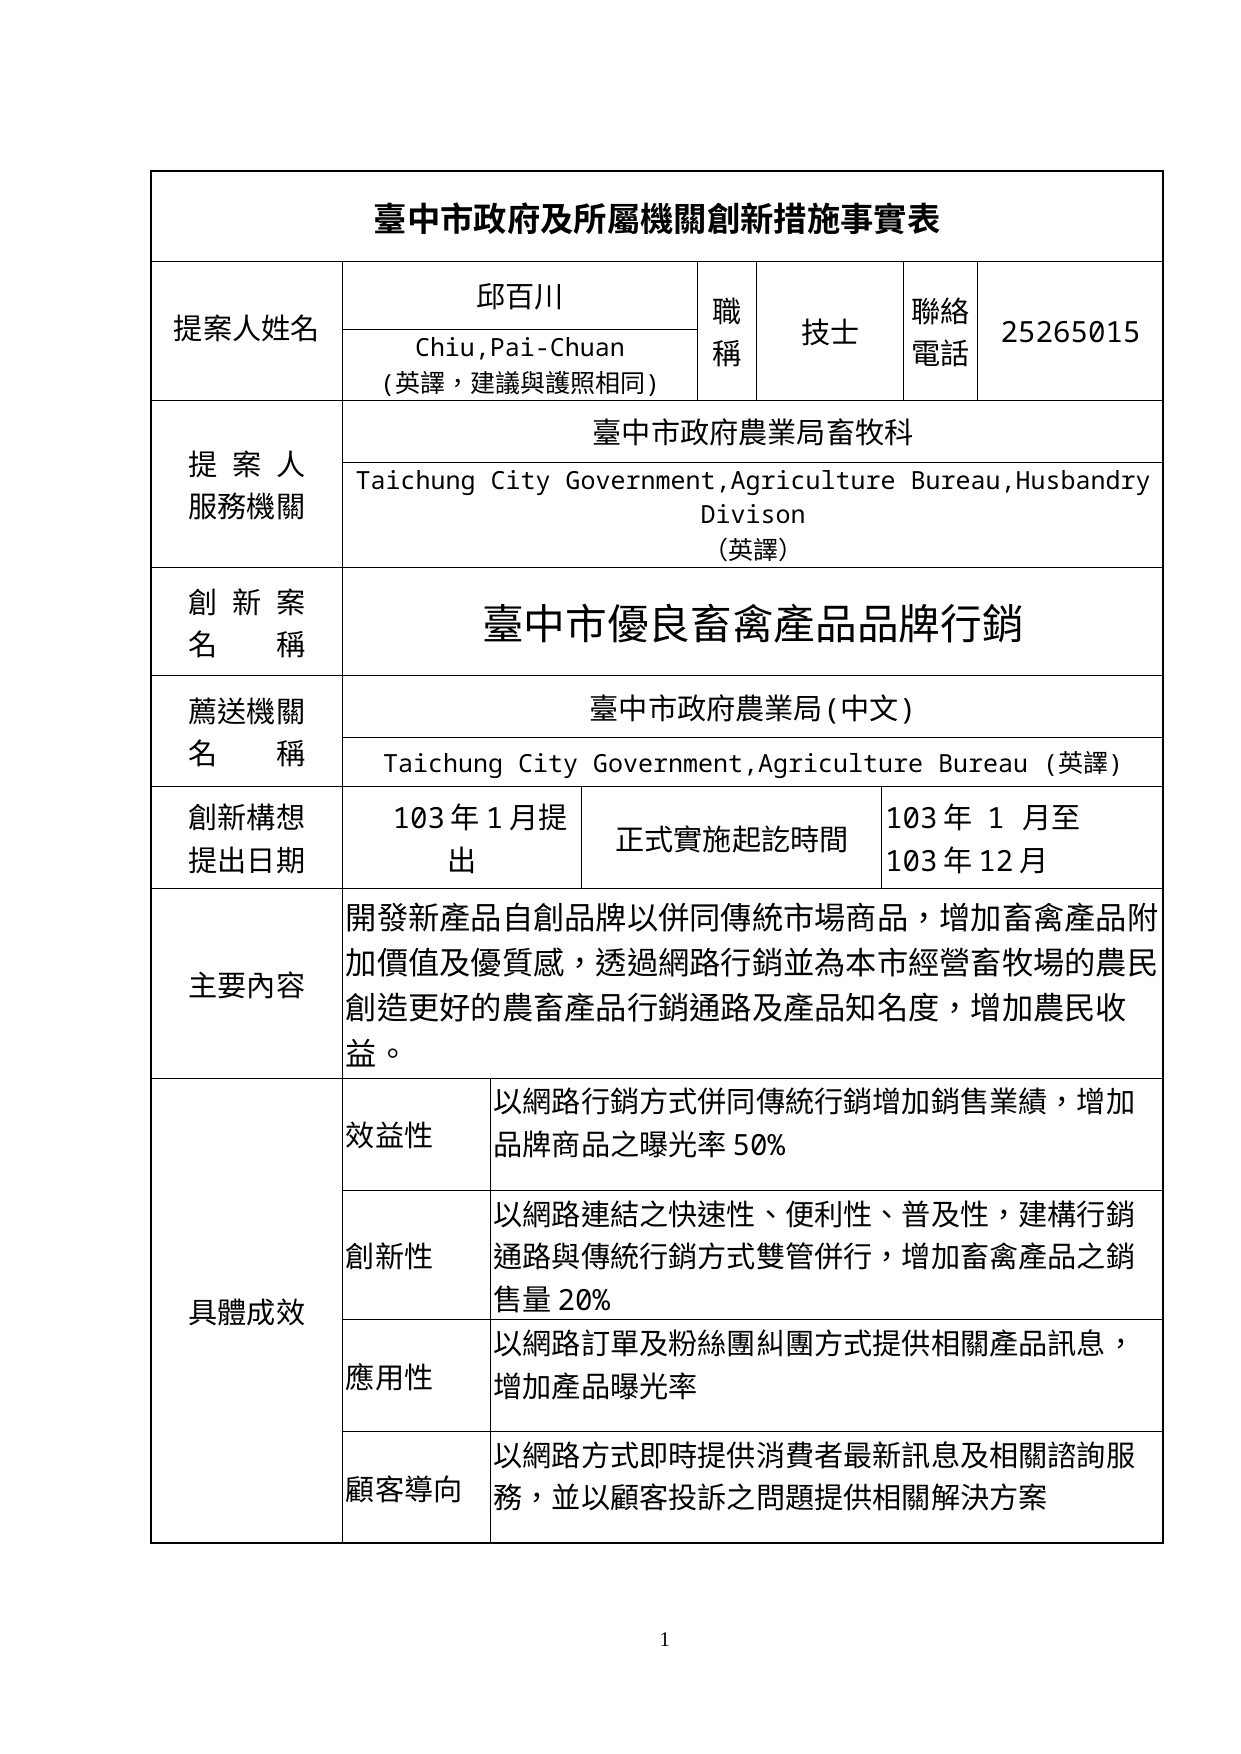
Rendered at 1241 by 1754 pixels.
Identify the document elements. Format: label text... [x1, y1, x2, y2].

table_cell 臺中市優良畜禽產品品牌行銷 [343, 568, 1162, 675]
table_cell 正式實施起訖時間 [582, 787, 881, 888]
table_cell 以網路方式即時提供消費者最新訊息及相關諮詢服務，並以顧客投訴之問題提供相關解決方案 [491, 1432, 1162, 1542]
table_cell 邱百川 [343, 262, 697, 328]
table_cell 聯絡 電話 [904, 262, 977, 400]
table_cell 開發新產品自創品牌以併同傳統市場商品，增加畜禽產品附加價值及優質感，透過網路行銷並為本市經營畜牧場的農民創造更好的農畜產品行銷通路及產品知名度，增加農民收益。 [343, 889, 1162, 1078]
table_cell Chiu,Pai-Chuan (英譯，建議與護照相同) [343, 330, 697, 400]
table_cell 創新構想 提出日期 [152, 787, 342, 888]
table_cell 103年 1 月至 103年12月 [882, 787, 1162, 888]
table_header 臺中市政府及所屬機關創新措施事實表 [152, 172, 1162, 261]
table_cell Taichung City Government,Agriculture Bureau (英譯) [343, 738, 1162, 786]
table_cell Taichung City Government,Agriculture Bureau,Husbandry Divison （英譯） [343, 463, 1162, 567]
table_cell 提 案 人 服務機關 [152, 401, 342, 567]
table_cell 效益性 [343, 1079, 490, 1190]
table_cell 以網路行銷方式併同傳統行銷增加銷售業績，增加品牌商品之曝光率50% [491, 1079, 1162, 1190]
table_cell 具體成效 [152, 1079, 342, 1542]
table_cell 臺中市政府農業局畜牧科 [343, 401, 1162, 462]
table_cell 顧客導向 [343, 1432, 490, 1542]
table_cell 創新性 [343, 1191, 490, 1319]
table_cell 以網路訂單及粉絲團糾團方式提供相關產品訊息，增加產品曝光率 [491, 1320, 1162, 1431]
table_cell 主要內容 [152, 889, 342, 1078]
table_cell 提案人姓名 [152, 262, 342, 400]
table_cell 臺中市政府農業局(中文) [343, 676, 1162, 737]
table_cell 技士 [757, 262, 903, 400]
table_cell 薦送機關 名 稱 [152, 676, 342, 786]
table_cell 應用性 [343, 1320, 490, 1431]
table_cell 職稱 [698, 262, 756, 400]
table_cell 103年1月提出 [343, 787, 581, 888]
table_cell 以網路連結之快速性、便利性、普及性，建構行銷通路與傳統行銷方式雙管併行，增加畜禽產品之銷售量20% [491, 1191, 1162, 1319]
table_cell 25265015 [978, 262, 1162, 400]
table_cell 創 新 案 名 稱 [152, 568, 342, 675]
